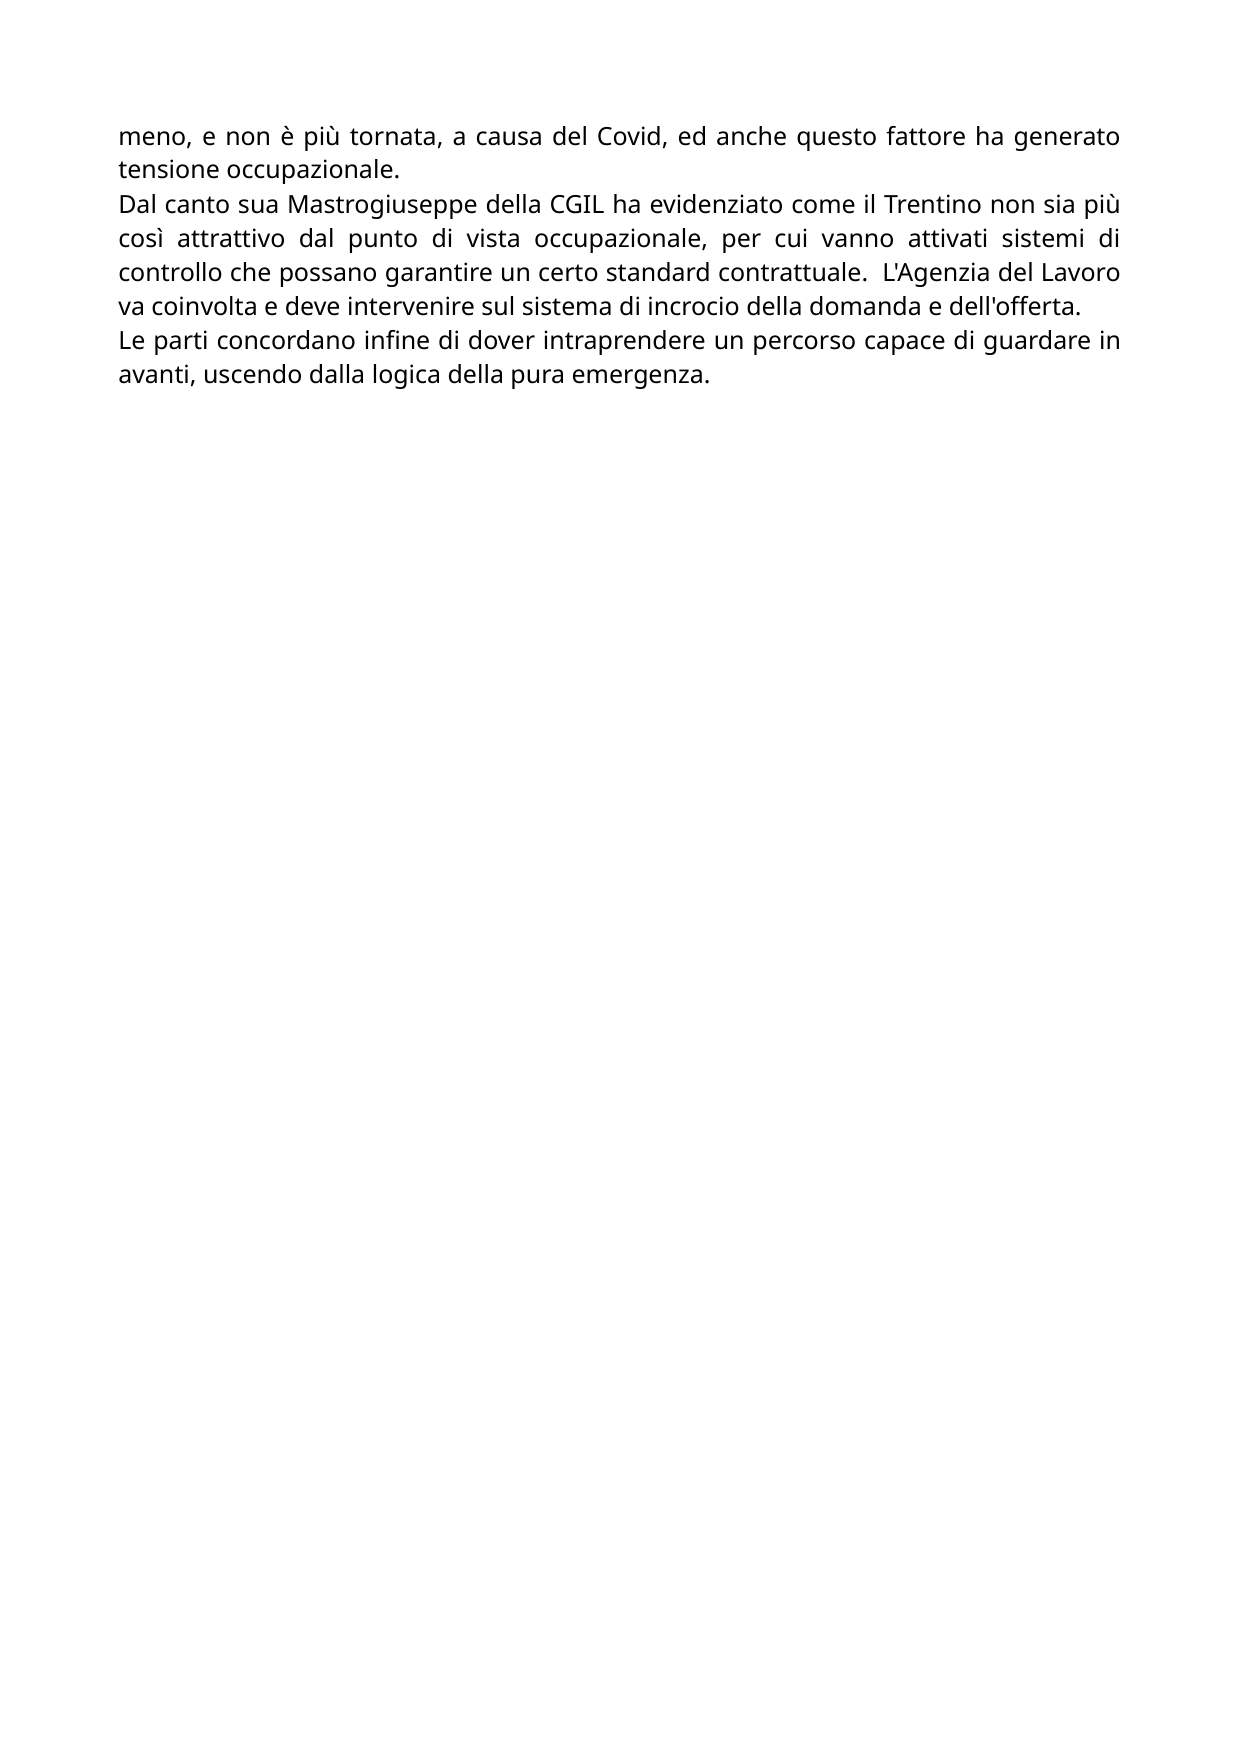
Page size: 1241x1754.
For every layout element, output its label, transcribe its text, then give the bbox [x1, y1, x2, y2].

text Le parti concordano infine di dover intraprendere un percorso capace di guardare in avanti, uscendo dalla logica della pura emergenza. [118, 322, 1122, 391]
text Dal canto sua Mastrogiuseppe della CGIL ha evidenziato come il Trentino non sia più così attrattivo dal punto di vista occupazionale, per cui vanno attivati sistemi di controllo che possano garantire un certo standard contrattuale. L'Agenzia del Lavoro va coinvolta e deve intervenire sul sistema di incrocio della domanda e dell'offerta. [118, 186, 1122, 322]
text meno, e non è più tornata, a causa del Covid, ed anche questo fattore ha generato tensione occupazionale. [118, 118, 1122, 186]
